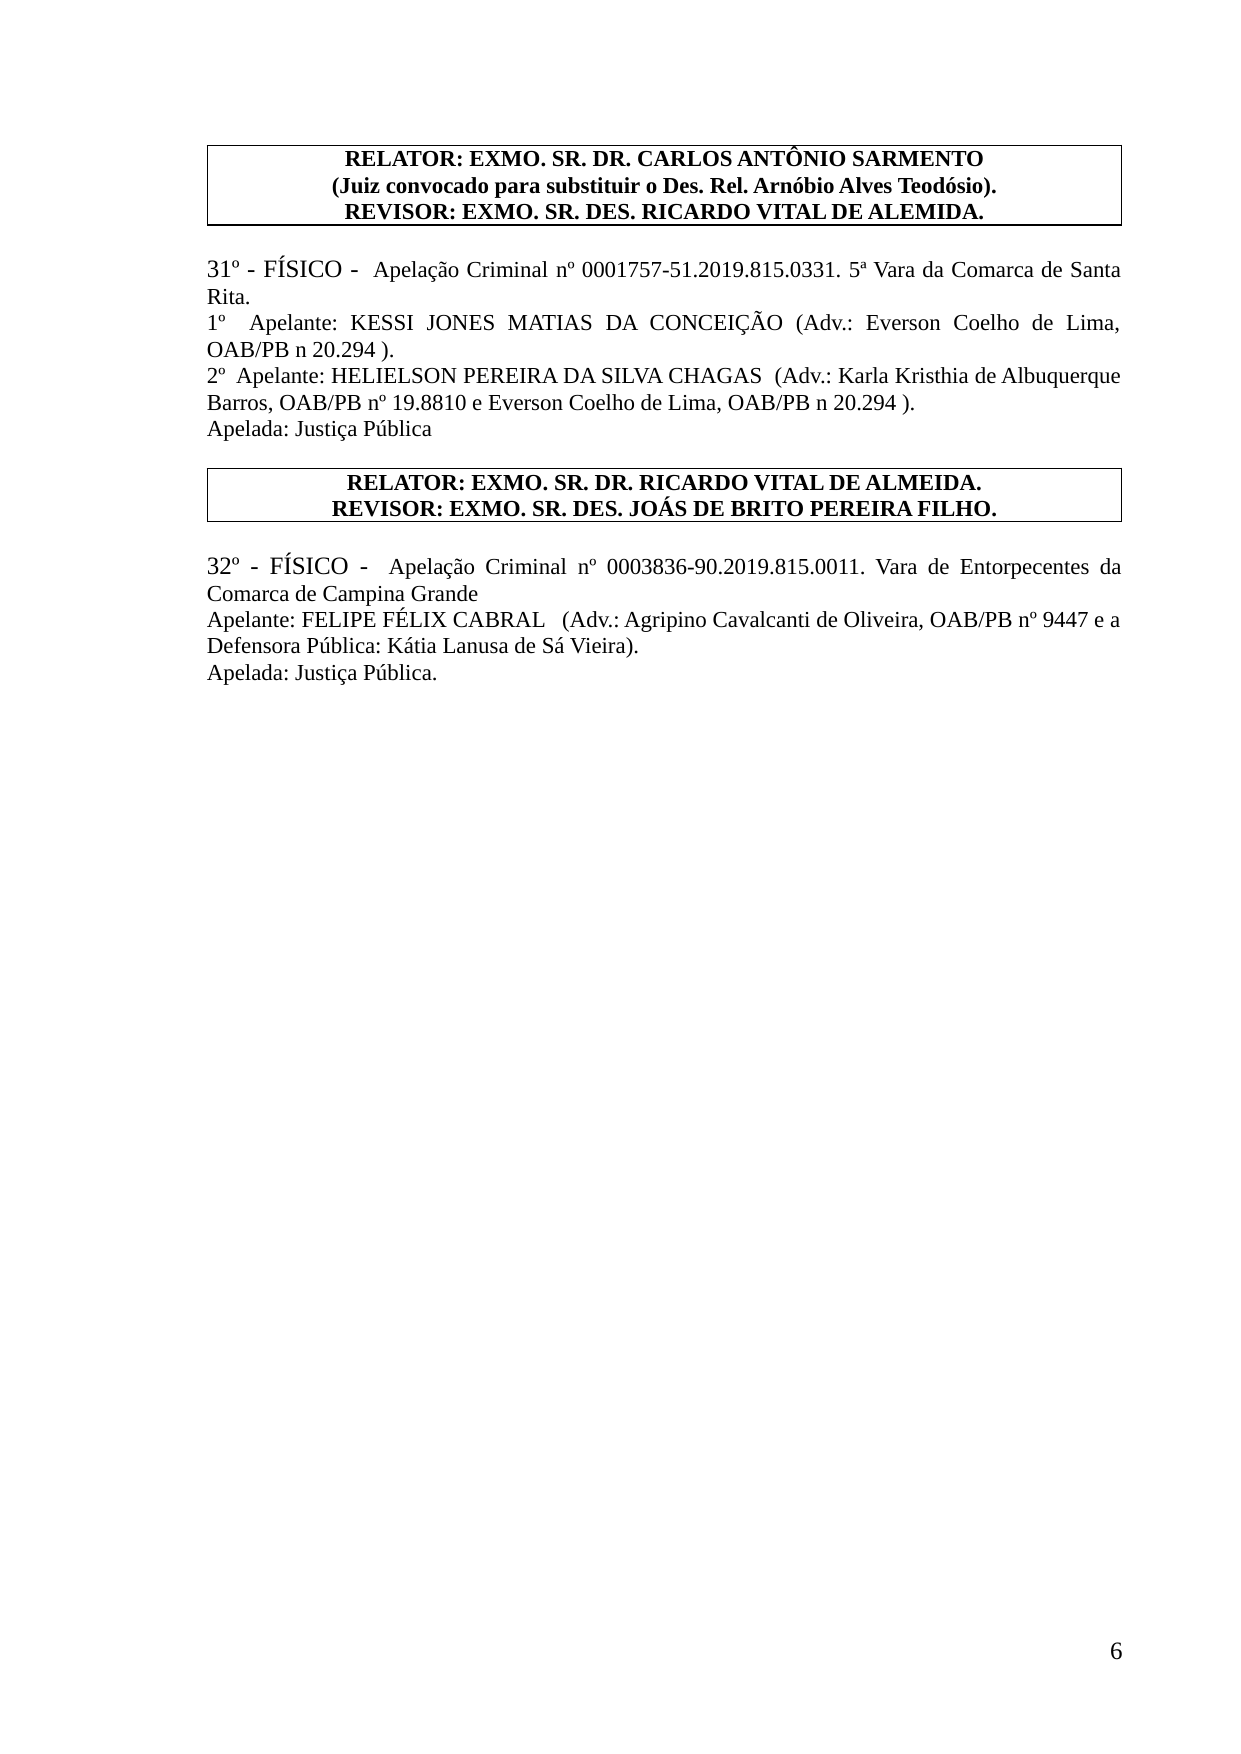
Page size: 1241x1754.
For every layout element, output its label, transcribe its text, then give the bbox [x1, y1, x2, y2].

text (Juiz convocado para substituir o Des. Rel. Arnóbio Alves Teodósio). [208, 171, 1121, 197]
text RELATOR: EXMO. SR. DR. RICARDO VITAL DE ALMEIDA. [208, 469, 1121, 494]
text REVISOR: EXMO. SR. DES. JOÁS DE BRITO PEREIRA FILHO. [208, 494, 1121, 521]
text 31º - FÍSICO - Apelação Criminal nº 0001757-51.2019.815.0331. 5ª Vara da Comarca de Santa Rita. [207, 254, 1122, 309]
text RELATOR: EXMO. SR. DR. CARLOS ANTÔNIO SARMENTO [208, 146, 1121, 171]
text 2º Apelante: HELIELSON PEREIRA DA SILVA CHAGAS (Adv.: Karla Kristhia de Albuquerque Barros, OAB/PB nº 19.8810 e Everson Coelho de Lima, OAB/PB n 20.294 ). [207, 362, 1122, 415]
text Apelada: Justiça Pública [207, 415, 1122, 441]
text Apelante: FELIPE FÉLIX CABRAL (Adv.: Agripino Cavalcanti de Oliveira, OAB/PB nº 9447 e a Defensora Pública: Kátia Lanusa de Sá Vieira). [207, 606, 1122, 659]
text REVISOR: EXMO. SR. DES. RICARDO VITAL DE ALEMIDA. [208, 197, 1121, 224]
text Apelada: Justiça Pública. [207, 659, 1122, 685]
text 32º - FÍSICO - Apelação Criminal nº 0003836-90.2019.815.0011. Vara de Entorpecentes da Comarca de Campina Grande [207, 551, 1122, 606]
text 1º Apelante: KESSI JONES MATIAS DA CONCEIÇÃO (Adv.: Everson Coelho de Lima, OAB/PB n 20.294 ). [207, 309, 1122, 362]
